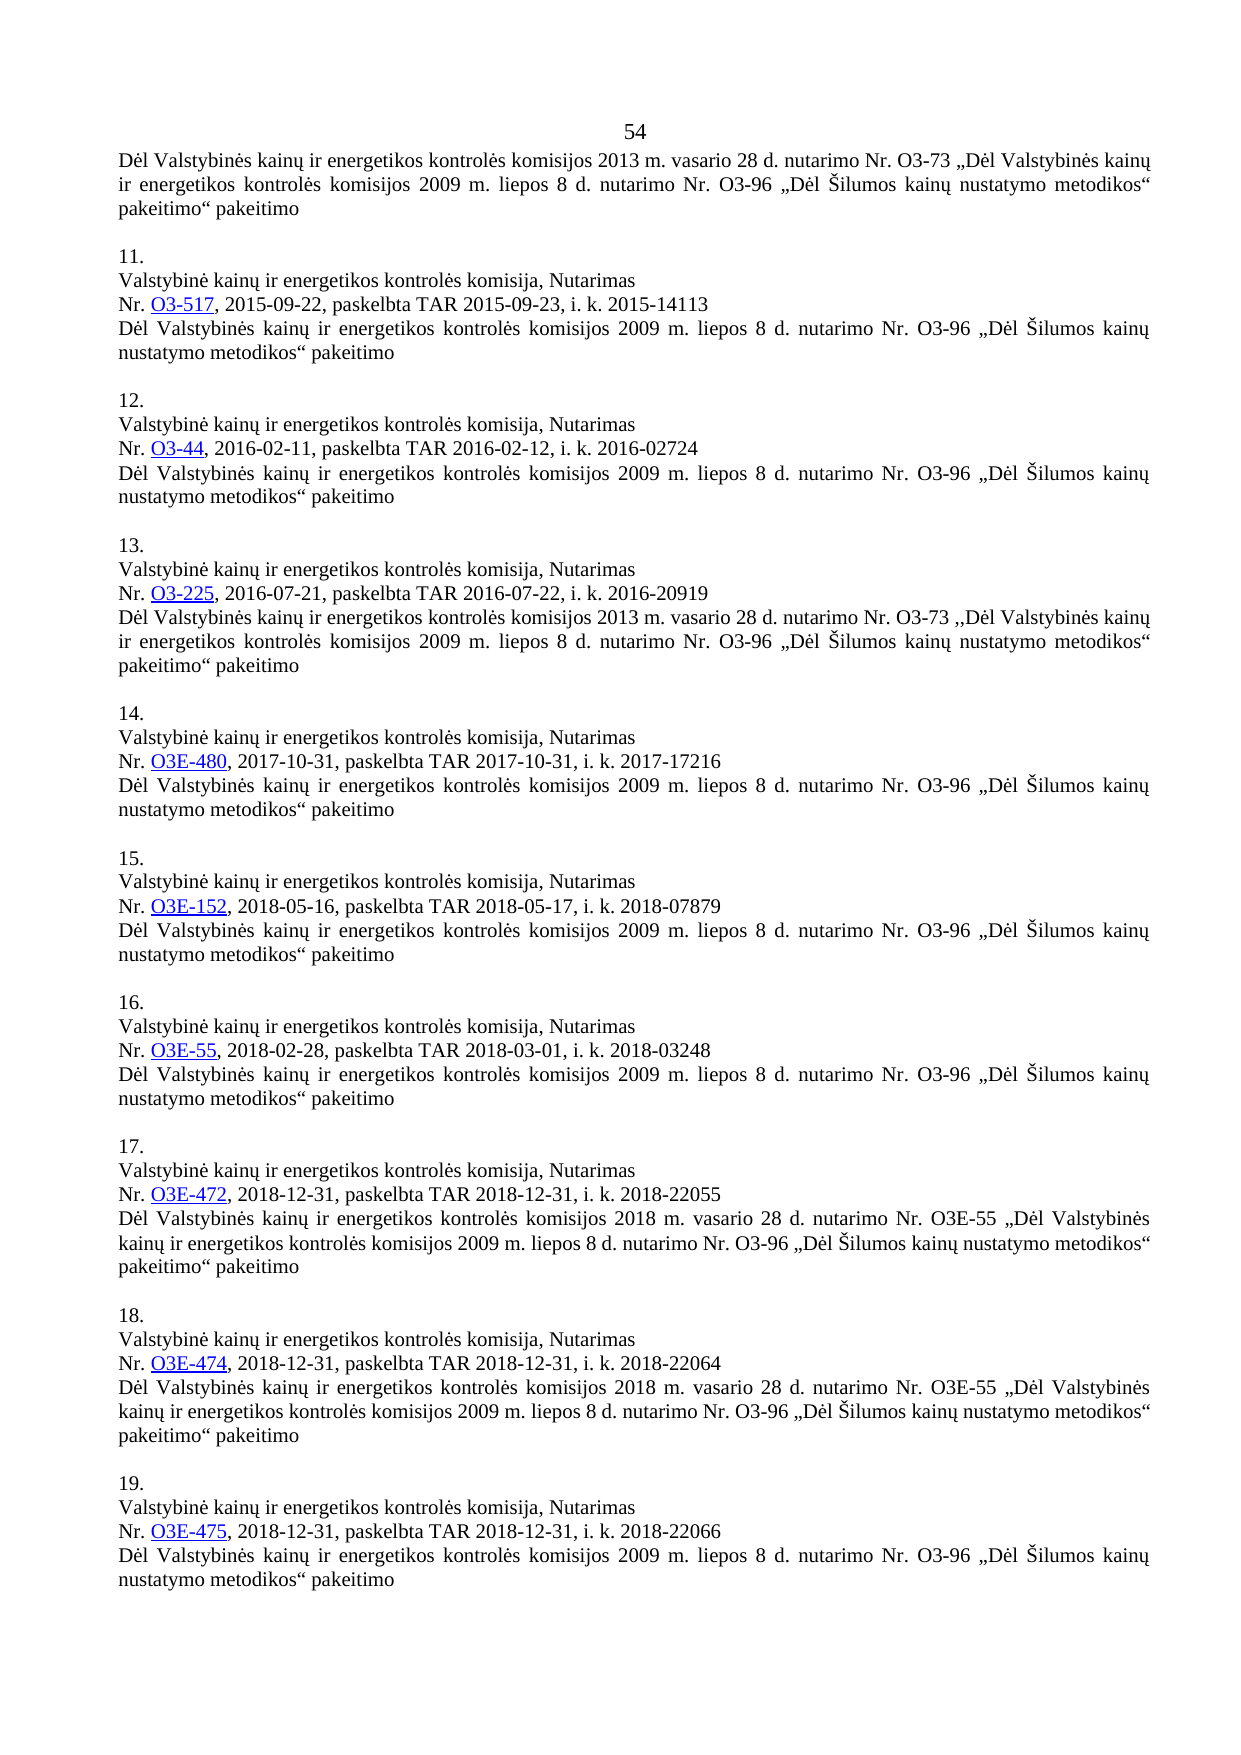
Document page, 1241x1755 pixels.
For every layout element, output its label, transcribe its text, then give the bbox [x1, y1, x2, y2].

text Dėl Valstybinės kainų ir energetikos kontrolės komisijos 2009 m. liepos 8 d. nutarimo Nr. O3-96 „Dėl Šilumos kainų nustatymo metodikos“ pakeitimo [118, 1062, 1152, 1110]
text Dėl Valstybinės kainų ir energetikos kontrolės komisijos 2013 m. vasario 28 d. nutarimo Nr. O3-73 ,,Dėl Valstybinės kainų ir energetikos kontrolės komisijos 2009 m. liepos 8 d. nutarimo Nr. O3-96 „Dėl Šilumos kainų nustatymo metodikos“ pakeitimo“ pakeitimo [118, 605, 1152, 677]
text 15. [118, 845, 1152, 869]
text 17. [118, 1134, 1152, 1158]
text Dėl Valstybinės kainų ir energetikos kontrolės komisijos 2018 m. vasario 28 d. nutarimo Nr. O3E-55 „Dėl Valstybinės kainų ir energetikos kontrolės komisijos 2009 m. liepos 8 d. nutarimo Nr. O3-96 „Dėl Šilumos kainų nustatymo metodikos“ pakeitimo“ pakeitimo [118, 1206, 1152, 1278]
text Nr. O3-44, 2016-02-11, paskelbta TAR 2016-02-12, i. k. 2016-02724 [118, 436, 1152, 460]
text 13. [118, 533, 1152, 557]
text Valstybinė kainų ir energetikos kontrolės komisija, Nutarimas [118, 869, 1152, 893]
text Valstybinė kainų ir energetikos kontrolės komisija, Nutarimas [118, 412, 1152, 436]
text Dėl Valstybinės kainų ir energetikos kontrolės komisijos 2009 m. liepos 8 d. nutarimo Nr. O3-96 „Dėl Šilumos kainų nustatymo metodikos“ pakeitimo [118, 773, 1152, 821]
text Valstybinė kainų ir energetikos kontrolės komisija, Nutarimas [118, 268, 1152, 292]
text 11. [118, 244, 1152, 268]
text 19. [118, 1471, 1152, 1495]
text Dėl Valstybinės kainų ir energetikos kontrolės komisijos 2013 m. vasario 28 d. nutarimo Nr. O3-73 „Dėl Valstybinės kainų ir energetikos kontrolės komisijos 2009 m. liepos 8 d. nutarimo Nr. O3-96 „Dėl Šilumos kainų nustatymo metodikos“ pakeitimo“ pakeitimo [118, 148, 1152, 220]
text 14. [118, 701, 1152, 725]
text Nr. O3E-472, 2018-12-31, paskelbta TAR 2018-12-31, i. k. 2018-22055 [118, 1182, 1152, 1206]
text Valstybinė kainų ir energetikos kontrolės komisija, Nutarimas [118, 1014, 1152, 1038]
text Valstybinė kainų ir energetikos kontrolės komisija, Nutarimas [118, 1327, 1152, 1351]
text Nr. O3E-474, 2018-12-31, paskelbta TAR 2018-12-31, i. k. 2018-22064 [118, 1351, 1152, 1375]
text Nr. O3E-475, 2018-12-31, paskelbta TAR 2018-12-31, i. k. 2018-22066 [118, 1519, 1152, 1543]
text Nr. O3-517, 2015-09-22, paskelbta TAR 2015-09-23, i. k. 2015-14113 [118, 292, 1152, 316]
text Nr. O3E-480, 2017-10-31, paskelbta TAR 2017-10-31, i. k. 2017-17216 [118, 749, 1152, 773]
text Dėl Valstybinės kainų ir energetikos kontrolės komisijos 2009 m. liepos 8 d. nutarimo Nr. O3-96 „Dėl Šilumos kainų nustatymo metodikos“ pakeitimo [118, 316, 1152, 364]
text Dėl Valstybinės kainų ir energetikos kontrolės komisijos 2009 m. liepos 8 d. nutarimo Nr. O3-96 „Dėl Šilumos kainų nustatymo metodikos“ pakeitimo [118, 918, 1152, 966]
text Nr. O3-225, 2016-07-21, paskelbta TAR 2016-07-22, i. k. 2016-20919 [118, 581, 1152, 605]
text 12. [118, 388, 1152, 412]
text Dėl Valstybinės kainų ir energetikos kontrolės komisijos 2018 m. vasario 28 d. nutarimo Nr. O3E-55 „Dėl Valstybinės kainų ir energetikos kontrolės komisijos 2009 m. liepos 8 d. nutarimo Nr. O3-96 „Dėl Šilumos kainų nustatymo metodikos“ pakeitimo“ pakeitimo [118, 1375, 1152, 1447]
text Valstybinė kainų ir energetikos kontrolės komisija, Nutarimas [118, 1158, 1152, 1182]
text Valstybinė kainų ir energetikos kontrolės komisija, Nutarimas [118, 725, 1152, 749]
text Nr. O3E-55, 2018-02-28, paskelbta TAR 2018-03-01, i. k. 2018-03248 [118, 1038, 1152, 1062]
text Nr. O3E-152, 2018-05-16, paskelbta TAR 2018-05-17, i. k. 2018-07879 [118, 893, 1152, 918]
text 16. [118, 990, 1152, 1014]
text Dėl Valstybinės kainų ir energetikos kontrolės komisijos 2009 m. liepos 8 d. nutarimo Nr. O3-96 „Dėl Šilumos kainų nustatymo metodikos“ pakeitimo [118, 460, 1152, 508]
text Dėl Valstybinės kainų ir energetikos kontrolės komisijos 2009 m. liepos 8 d. nutarimo Nr. O3-96 „Dėl Šilumos kainų nustatymo metodikos“ pakeitimo [118, 1543, 1152, 1591]
text 18. [118, 1303, 1152, 1327]
text Valstybinė kainų ir energetikos kontrolės komisija, Nutarimas [118, 1495, 1152, 1519]
text Valstybinė kainų ir energetikos kontrolės komisija, Nutarimas [118, 557, 1152, 581]
